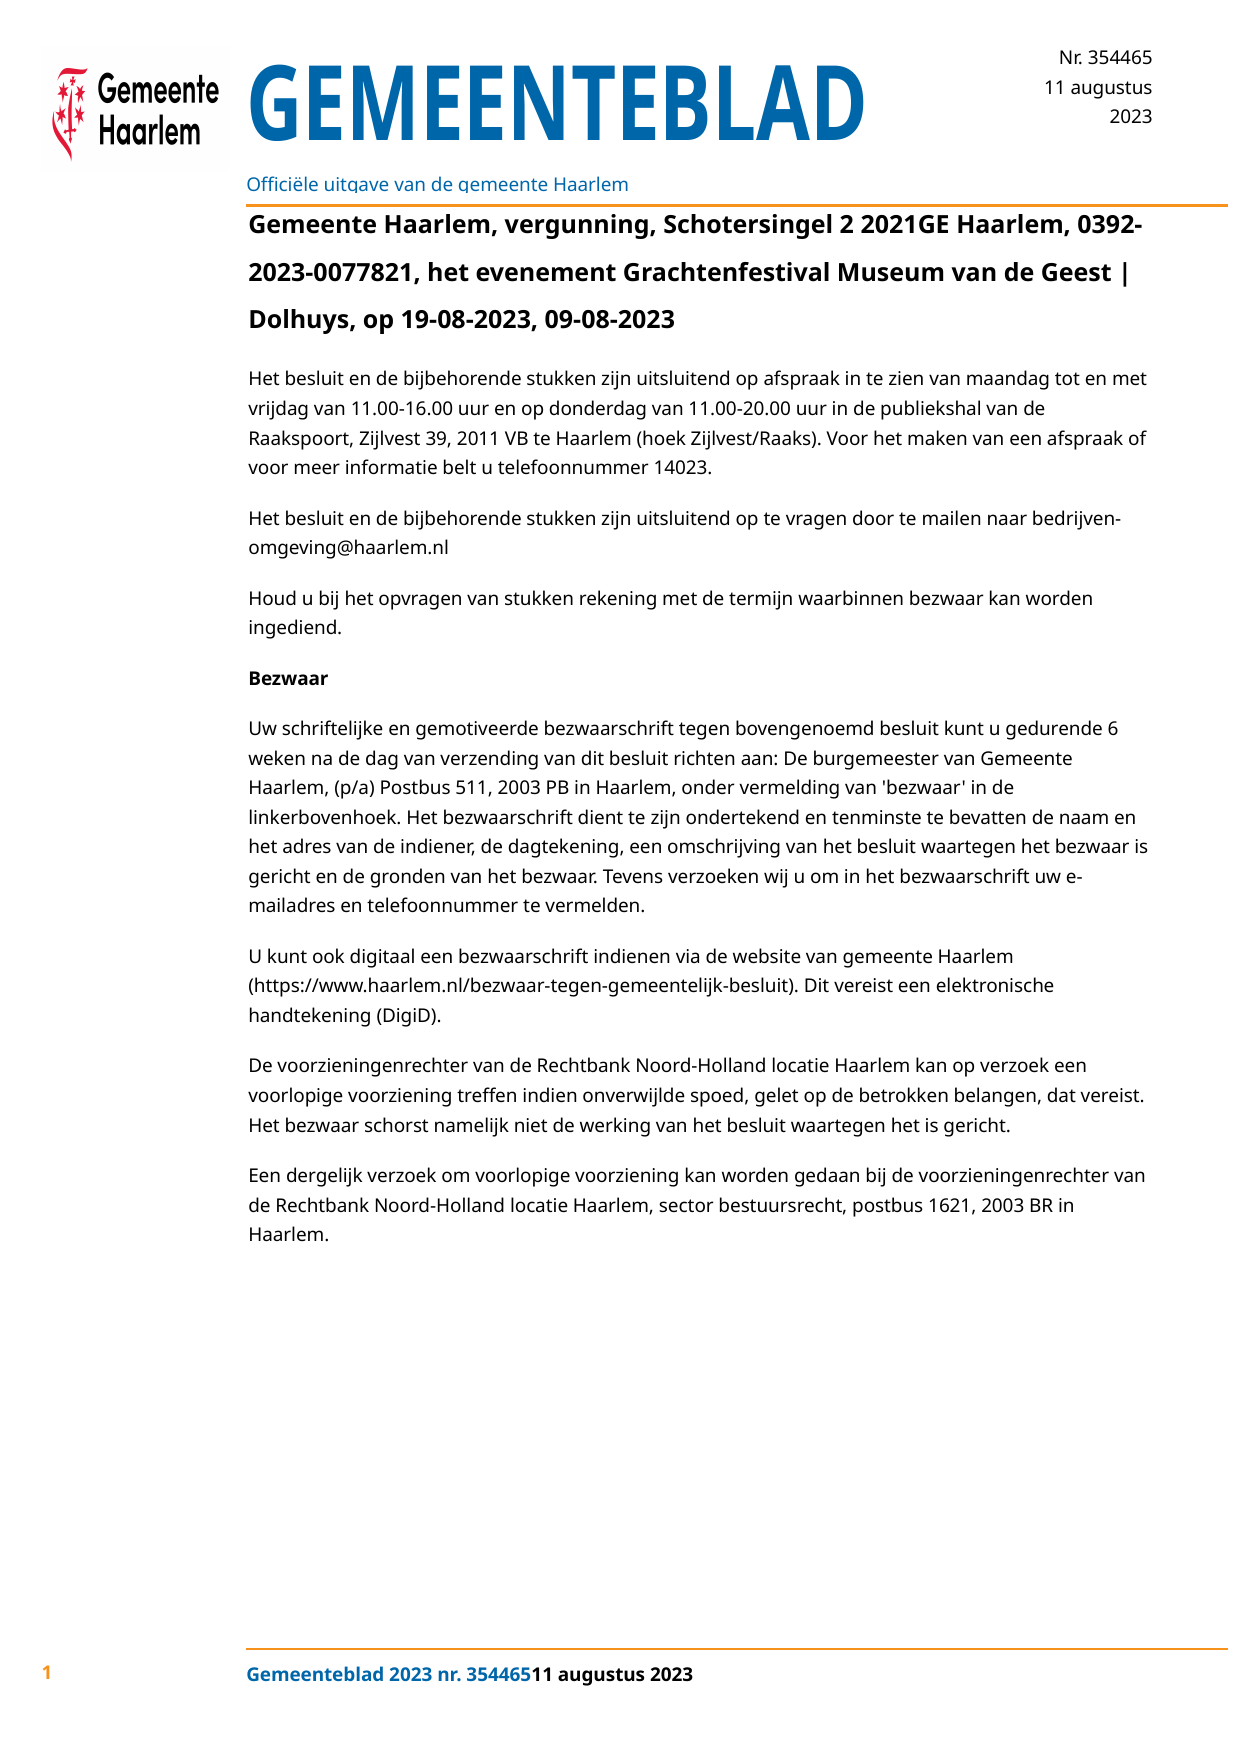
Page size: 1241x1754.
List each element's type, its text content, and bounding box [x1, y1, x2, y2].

text Uw schriftelijke en gemotiveerde bezwaarschrift tegen bovengenoemd besluit kunt u gedurende 6 weken na de dag van verzending van dit besluit richten aan: De burgemeester van Gemeente Haarlem, (p/a) Postbus 511, 2003 PB in Haarlem, onder vermelding van 'bezwaar' in de linkerbovenhoek. Het bezwaarschrift dient te zijn ondertekend en tenminste te bevatten de naam en het adres van de indiener, de dagtekening, een omschrijving van het besluit waartegen het bezwaar is gericht en de gronden van het bezwaar. Tevens verzoeken wij u om in het bezwaarschrift uw e-mailadres en telefoonnummer te vermelden. [248, 715, 1152, 918]
picture [41, 47, 231, 172]
text Een dergelijk verzoek om voorlopige voorziening kan worden gedaan bij de voorzieningenrechter van de Rechtbank Noord-Holland locatie Haarlem, sector bestuursrecht, postbus 1621, 2003 BR in Haarlem. [248, 1162, 1152, 1247]
text Het besluit en de bijbehorende stukken zijn uitsluitend op te vragen door te mailen naar bedrijven-omgeving@haarlem.nl [248, 505, 1152, 560]
text Houd u bij het opvragen van stukken rekening met de termijn waarbinnen bezwaar kan worden ingediend. [248, 585, 1152, 640]
text Het besluit en de bijbehorende stukken zijn uitsluitend op afspraak in te zien van maandag tot en met vrijdag van 11.00-16.00 uur en op donderdag van 11.00-20.00 uur in de publiekshal van de Raakspoort, Zijlvest 39, 2011 VB te Haarlem (hoek Zijlvest/Raaks). Voor het maken van een afspraak of voor meer informatie belt u telefoonnummer 14023. [248, 366, 1152, 480]
text Gemeente Haarlem, vergunning, Schotersingel 2 2021GE Haarlem, 0392-2023-0077821, het evenement Grachtenfestival Museum van de Geest | Dolhuys, op 19-08-2023, 09-08-2023 [248, 207, 1152, 336]
text U kunt ook digitaal een bezwaarschrift indienen via de website van gemeente Haarlem (https://www.haarlem.nl/bezwaar-tegen-gemeentelijk-besluit). Dit vereist een elektronische handtekening (DigiD). [248, 943, 1152, 1028]
text Bezwaar [248, 665, 1152, 690]
text De voorzieningenrechter van de Rechtbank Noord-Holland locatie Haarlem kan op verzoek een voorlopige voorziening treffen indien onverwijlde spoed, gelet op de betrokken belangen, dat vereist. Het bezwaar schorst namelijk niet de werking van het besluit waartegen het is gericht. [248, 1053, 1152, 1137]
